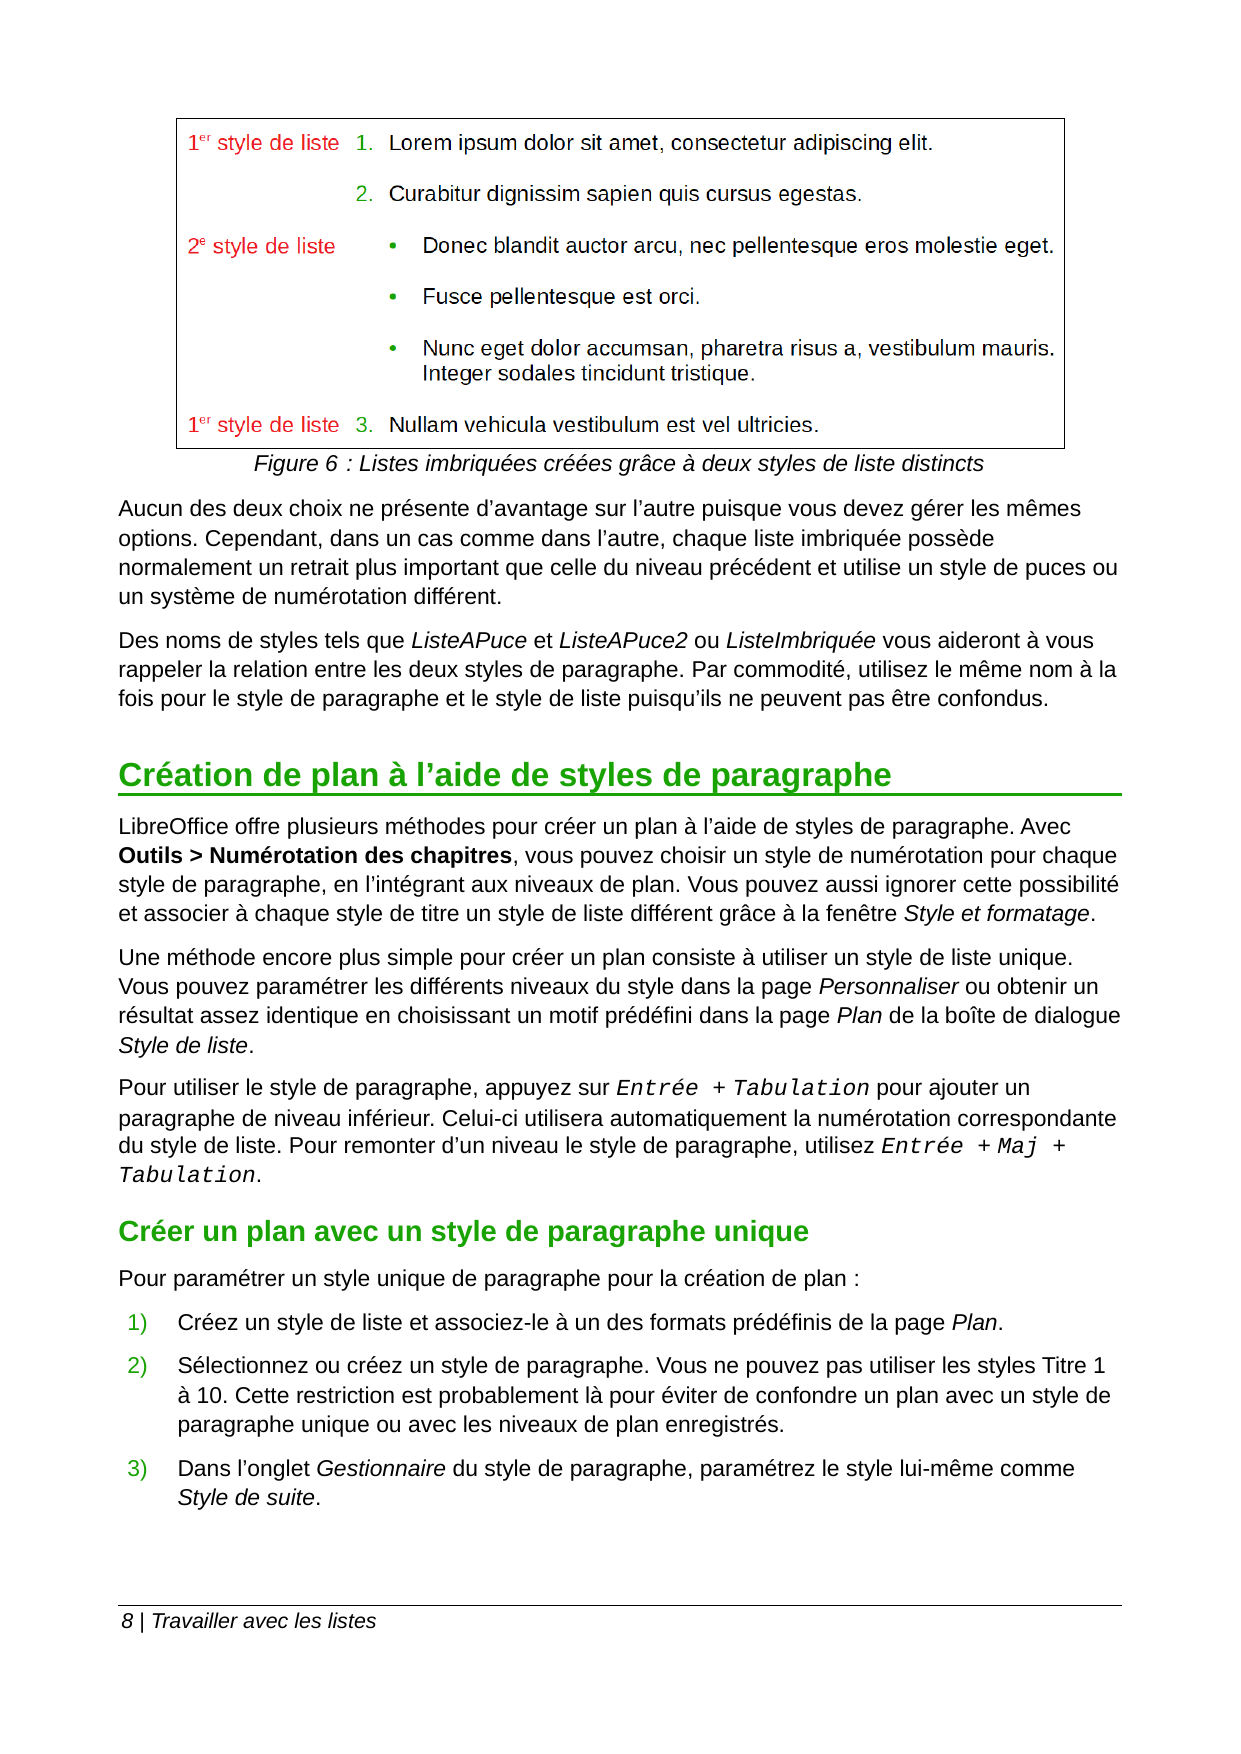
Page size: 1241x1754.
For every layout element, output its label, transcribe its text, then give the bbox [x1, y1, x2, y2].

text Figure 5 : Listes imbriquées créées grâce à deux styles de liste distincts [118, 448, 1122, 478]
text Des noms de styles tels que ListeAPuce et ListeAPuce2 ou ListeImbriquée vous aideront à vous rappeler la relation entre les deux styles de paragraphe. Par commodité, utilisez le même nom à la fois pour le style de paragraphe et le style de liste puisqu’ils ne peuvent pas être confondus. [118, 624, 1122, 711]
list Dans l’onglet Gestionnaire du style de paragraphe, paramétrez le style lui-même comme Style de suite. [148, 1452, 1122, 1510]
subtitle Création de plan à l’aide de styles de paragraphe [118, 755, 1122, 793]
list Sélectionnez ou créez un style de paragraphe. Vous ne pouvez pas utiliser les styles Titre 1 à 10. Cette restriction est probablement là pour éviter de confondre un plan avec un style de paragraphe unique ou avec les niveaux de plan enregistrés. [148, 1350, 1122, 1437]
picture [178, 121, 1062, 446]
text Une méthode encore plus simple pour créer un plan consiste à utiliser un style de liste unique. Vous pouvez paramétrer les différents niveaux du style dans la page Personnaliser ou obtenir un résultat assez identique en choisissant un motif prédéfini dans la page Plan de la boîte de dialogue Style de liste. [118, 941, 1122, 1058]
text Aucun des deux choix ne présente d’avantage sur l’autre puisque vous devez gérer les mêmes options. Cependant, dans un cas comme dans l’autre, chaque liste imbriquée possède normalement un retrait plus important que celle du niveau précédent et utilise un style de puces ou un système de numérotation différent. [118, 492, 1122, 609]
text Pour utiliser le style de paragraphe, appuyez sur Entrée + Tabulation pour ajouter un paragraphe de niveau inférieur. Celui-ci utilisera automatiquement la numérotation correspondante du style de liste. Pour remonter d’un niveau le style de paragraphe, utilisez Entrée + Maj + Tabulation. [118, 1073, 1122, 1189]
text Pour paramétrer un style unique de paragraphe pour la création de plan : [118, 1262, 1122, 1291]
list Créez un style de liste et associez-le à un des formats prédéfinis de la page Plan. [148, 1306, 1122, 1335]
text LibreOffice offre plusieurs méthodes pour créer un plan à l’aide de styles de paragraphe. Avec Outils > Numérotation des chapitres, vous pouvez choisir un style de numérotation pour chaque style de paragraphe, en l’intégrant aux niveaux de plan. Vous pouvez aussi ignorer cette possibilité et associer à chaque style de titre un style de liste différent grâce à la fenêtre Style et formatage. [118, 810, 1122, 927]
subtitle Créer un plan avec un style de paragraphe unique [118, 1218, 1122, 1248]
